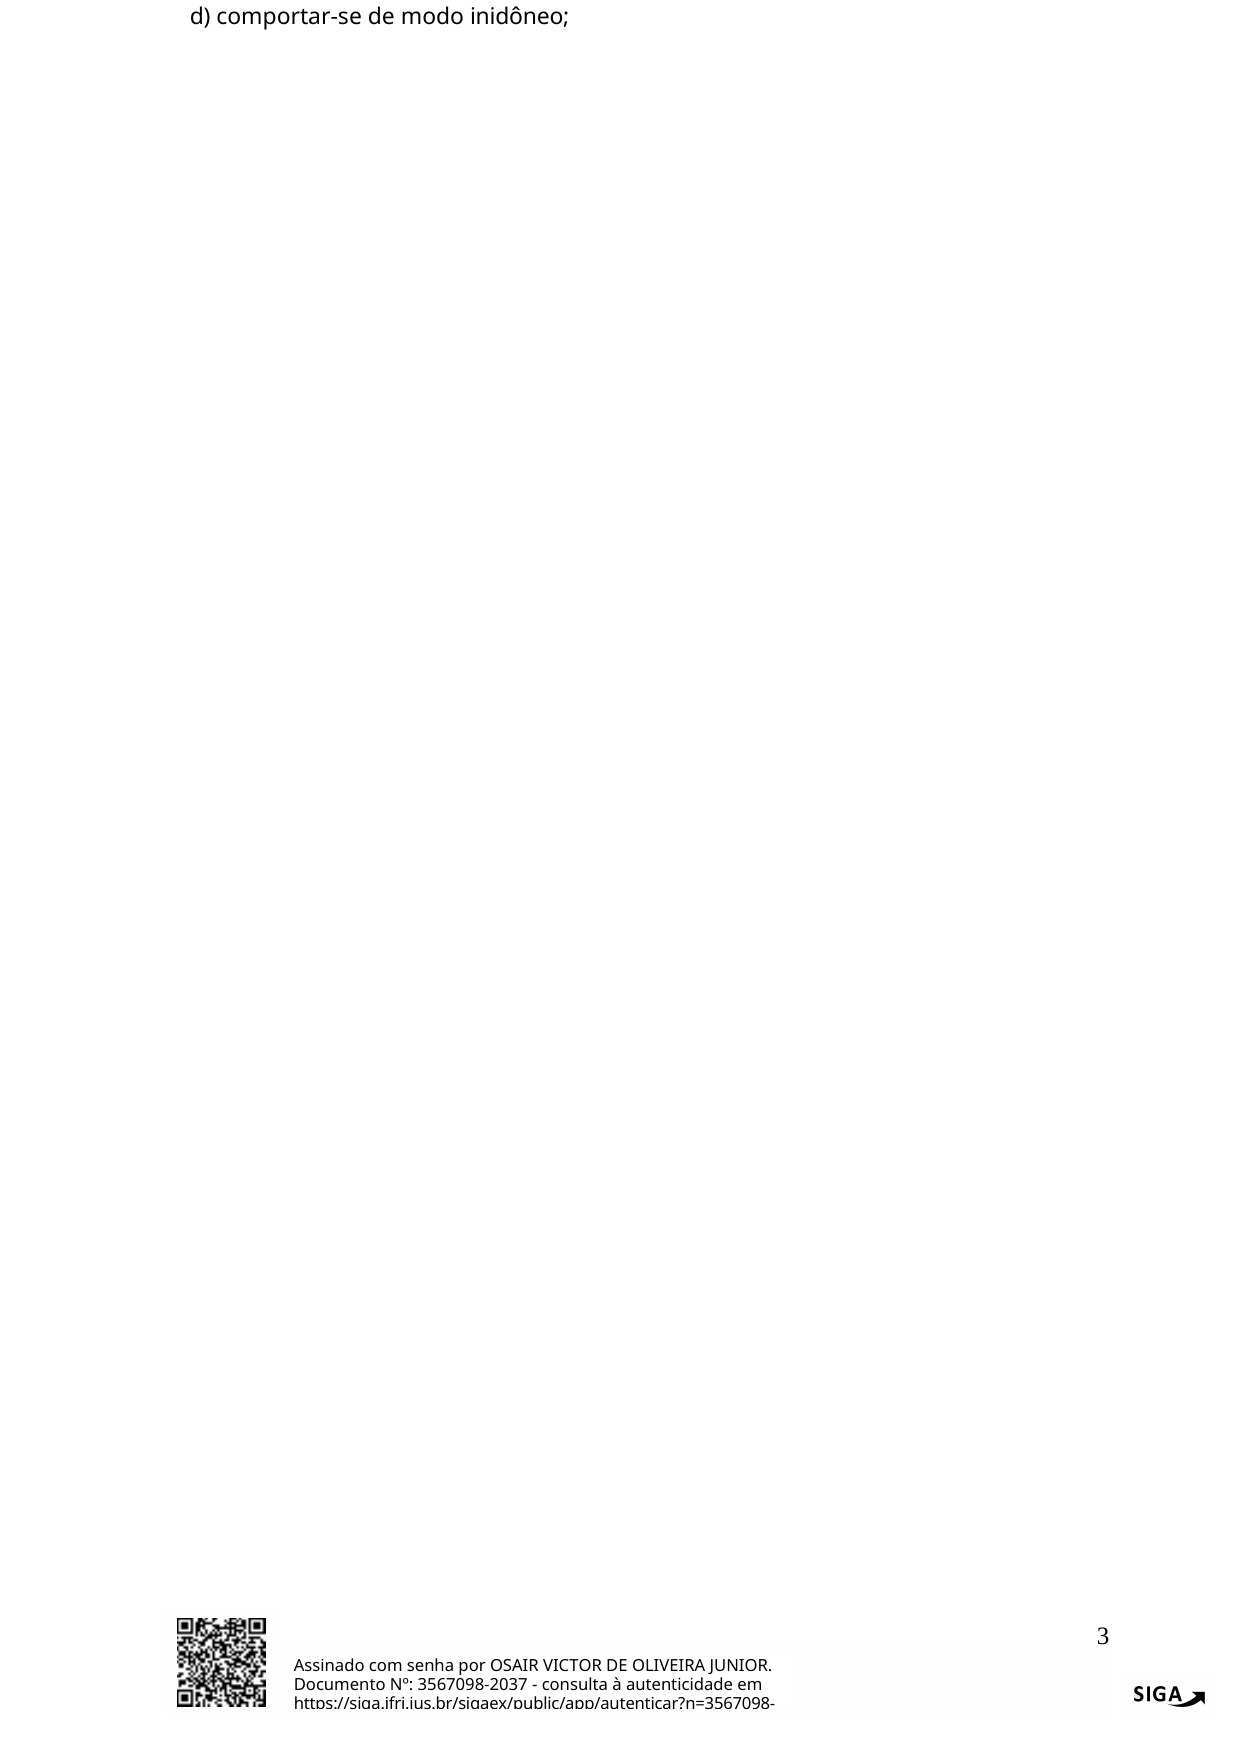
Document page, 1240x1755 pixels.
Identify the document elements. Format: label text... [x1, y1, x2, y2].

list comportar-se de modo inidôneo; [189, 0, 1181, 31]
